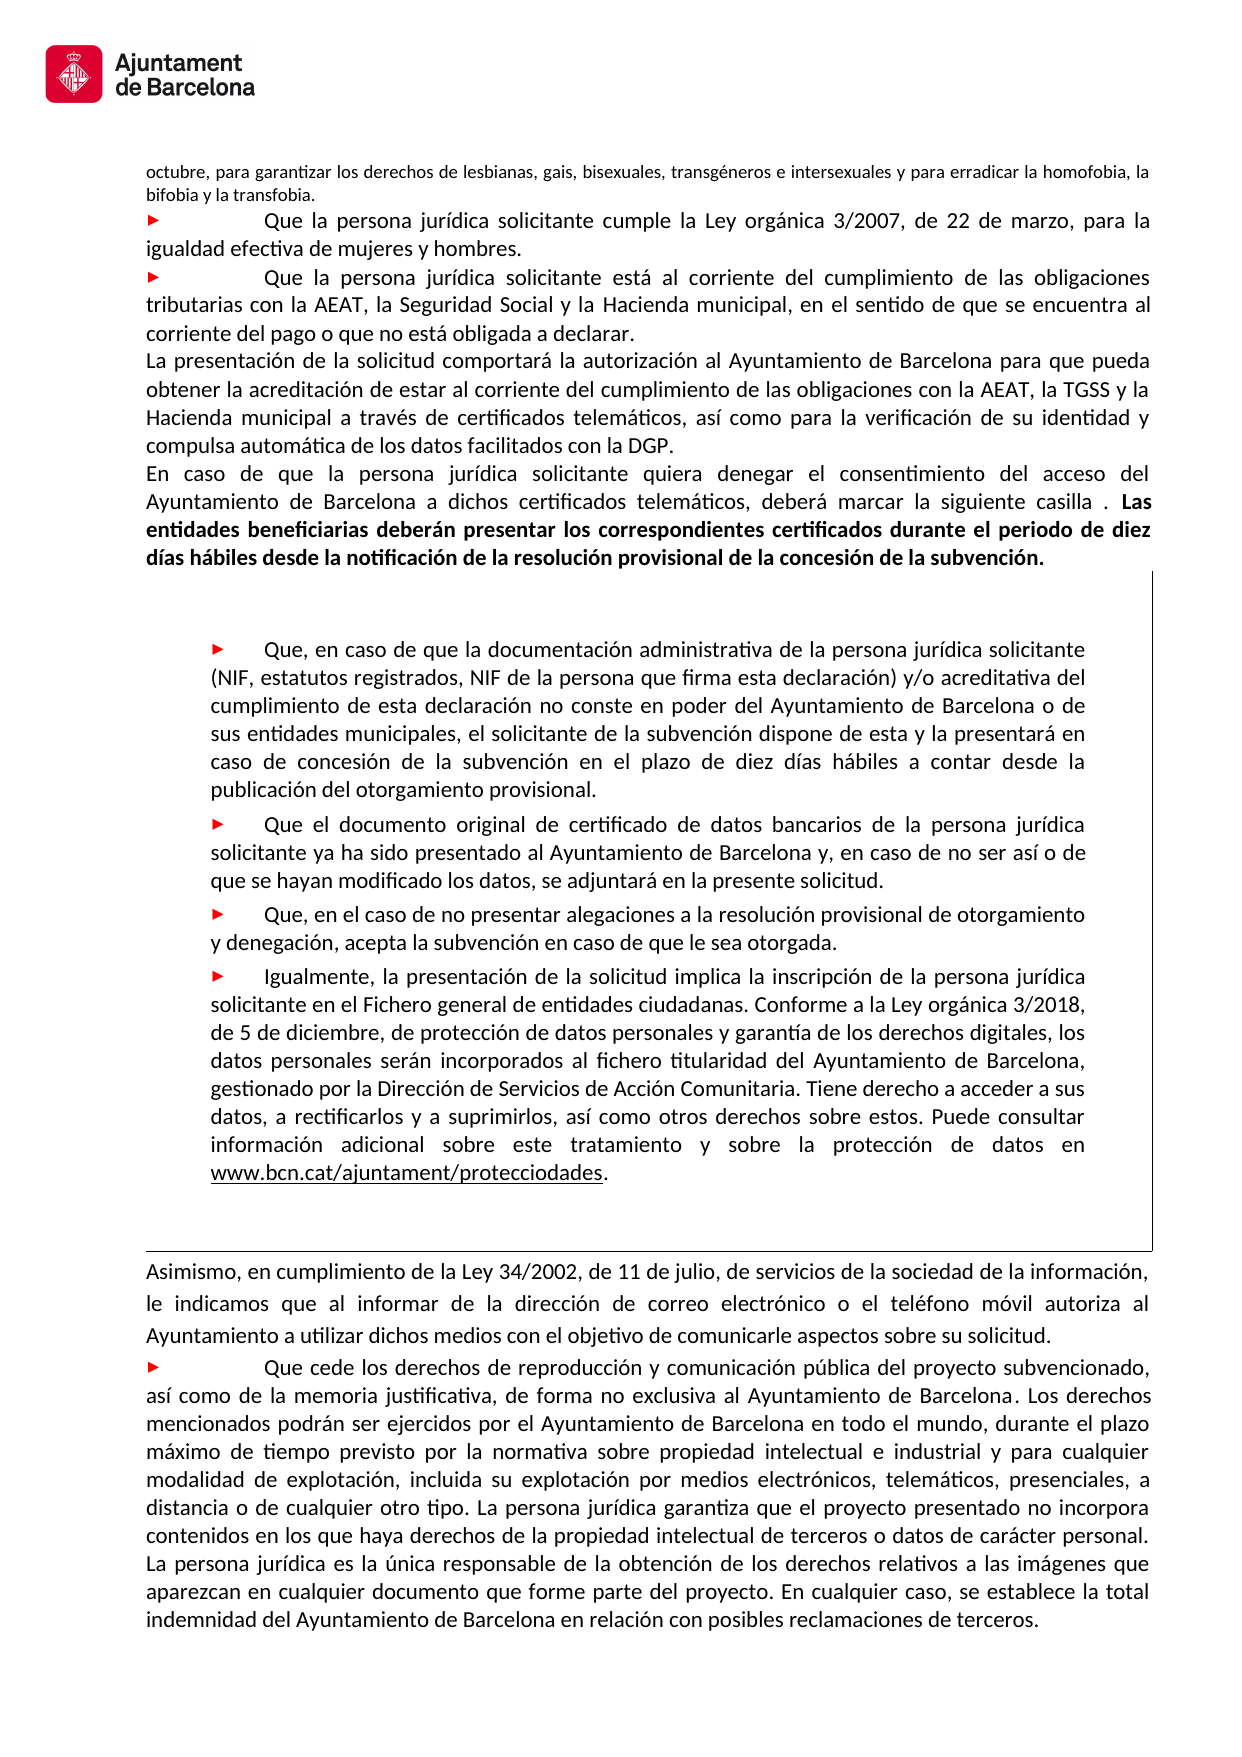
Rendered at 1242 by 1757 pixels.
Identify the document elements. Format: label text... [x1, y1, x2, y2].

text Asimismo, en cumplimiento de la Ley 34/2002, de 11 de julio, de servicios de la sociedad de la información, le indicamos que al informar de la dirección de correo electrónico o el teléfono móvil autoriza al Ayuntamiento a utilizar dichos medios con el objetivo de comunicarle aspectos sobre su solicitud. [146, 1257, 1152, 1349]
list Que cede los derechos de reproducción y comunicación pública del proyecto subvencionado, así como de la memoria justificativa, de forma no exclusiva al Ayuntamiento de Barcelona. Los derechos mencionados podrán ser ejercidos por el Ayuntamiento de Barcelona en todo el mundo, durante el plazo máximo de tiempo previsto por la normativa sobre propiedad intelectual e industrial y para cualquier modalidad de explotación, incluida su explotación por medios electrónicos, telemáticos, presenciales, a distancia o de cualquier otro tipo. La persona jurídica garantiza que el proyecto presentado no incorpora contenidos en los que haya derechos de la propiedad intelectual de terceros o datos de carácter personal. La persona jurídica es la única responsable de la obtención de los derechos relativos a las imágenes que aparezcan en cualquier documento que forme parte del proyecto. En cualquier caso, se establece la total indemnidad del Ayuntamiento de Barcelona en relación con posibles reclamaciones de terceros. [146, 1353, 1152, 1633]
list La presentación de la solicitud comportará la autorización al Ayuntamiento de Barcelona para que pueda obtener la acreditación de estar al corriente del cumplimiento de las obligaciones con la AEAT, la TGSS y la Hacienda municipal a través de certificados telemáticos, así como para la verificación de su identidad y compulsa automática de los datos facilitados con la DGP. [146, 347, 1152, 459]
list Que la persona jurídica solicitante está al corriente del cumplimiento de las obligaciones tributarias con la AEAT, la Seguridad Social y la Hacienda municipal, en el sentido de que se encuentra al corriente del pago o que no está obligada a declarar. [146, 263, 1152, 347]
list Que, en el caso de no presentar alegaciones a la resolución provisional de otorgamiento y denegación, acepta la subvención en caso de que le sea otorgada. [146, 836, 1152, 898]
list Que, en caso de que la documentación administrativa de la persona jurídica solicitante (NIF, estatutos registrados, NIF de la persona que firma esta declaración) y/o acreditativa del cumplimiento de esta declaración no conste en poder del Ayuntamiento de Barcelona o de sus entidades municipales, el solicitante de la subvención dispone de esta y la presentará en caso de concesión de la subvención en el plazo de diez días hábiles a contar desde la publicación del otorgamiento provisional. [146, 571, 1152, 745]
list En caso de que la persona jurídica solicitante quiera denegar el consentimiento del acceso del Ayuntamiento de Barcelona a dichos certificados telemáticos, deberá marcar la siguiente casilla . Las entidades beneficiarias deberán presentar los correspondientes certificados durante el periodo de diez días hábiles desde la notificación de la resolución provisional de la concesión de la subvención. [146, 459, 1152, 571]
list Que la persona jurídica solicitante cumple la Ley orgánica 3/2007, de 22 de marzo, para la igualdad efectiva de mujeres y hombres. [146, 207, 1152, 263]
list Igualmente, la presentación de la solicitud implica la inscripción de la persona jurídica solicitante en el Fichero general de entidades ciudadanas. Conforme a la Ley orgánica 3/2018, de 5 de diciembre, de protección de datos personales y garantía de los derechos digitales, los datos personales serán incorporados al fichero titularidad del Ayuntamiento de Barcelona, gestionado por la Dirección de Servicios de Acción Comunitaria. Tiene derecho a acceder a sus datos, a rectificarlos y a suprimirlos, así como otros derechos sobre estos. Puede consultar información adicional sobre este tratamiento y sobre la protección de datos en www.bcn.cat/ajuntament/protecciodades. [146, 898, 1152, 1251]
list octubre, para garantizar los derechos de lesbianas, gais, bisexuales, transgéneros e intersexuales y para erradicar la homofobia, la bifobia y la transfobia. [146, 161, 1152, 207]
list Que el documento original de certificado de datos bancarios de la persona jurídica solicitante ya ha sido presentado al Ayuntamiento de Barcelona y, en caso de no ser así o de que se hayan modificado los datos, se adjuntará en la presente solicitud. [146, 745, 1152, 836]
